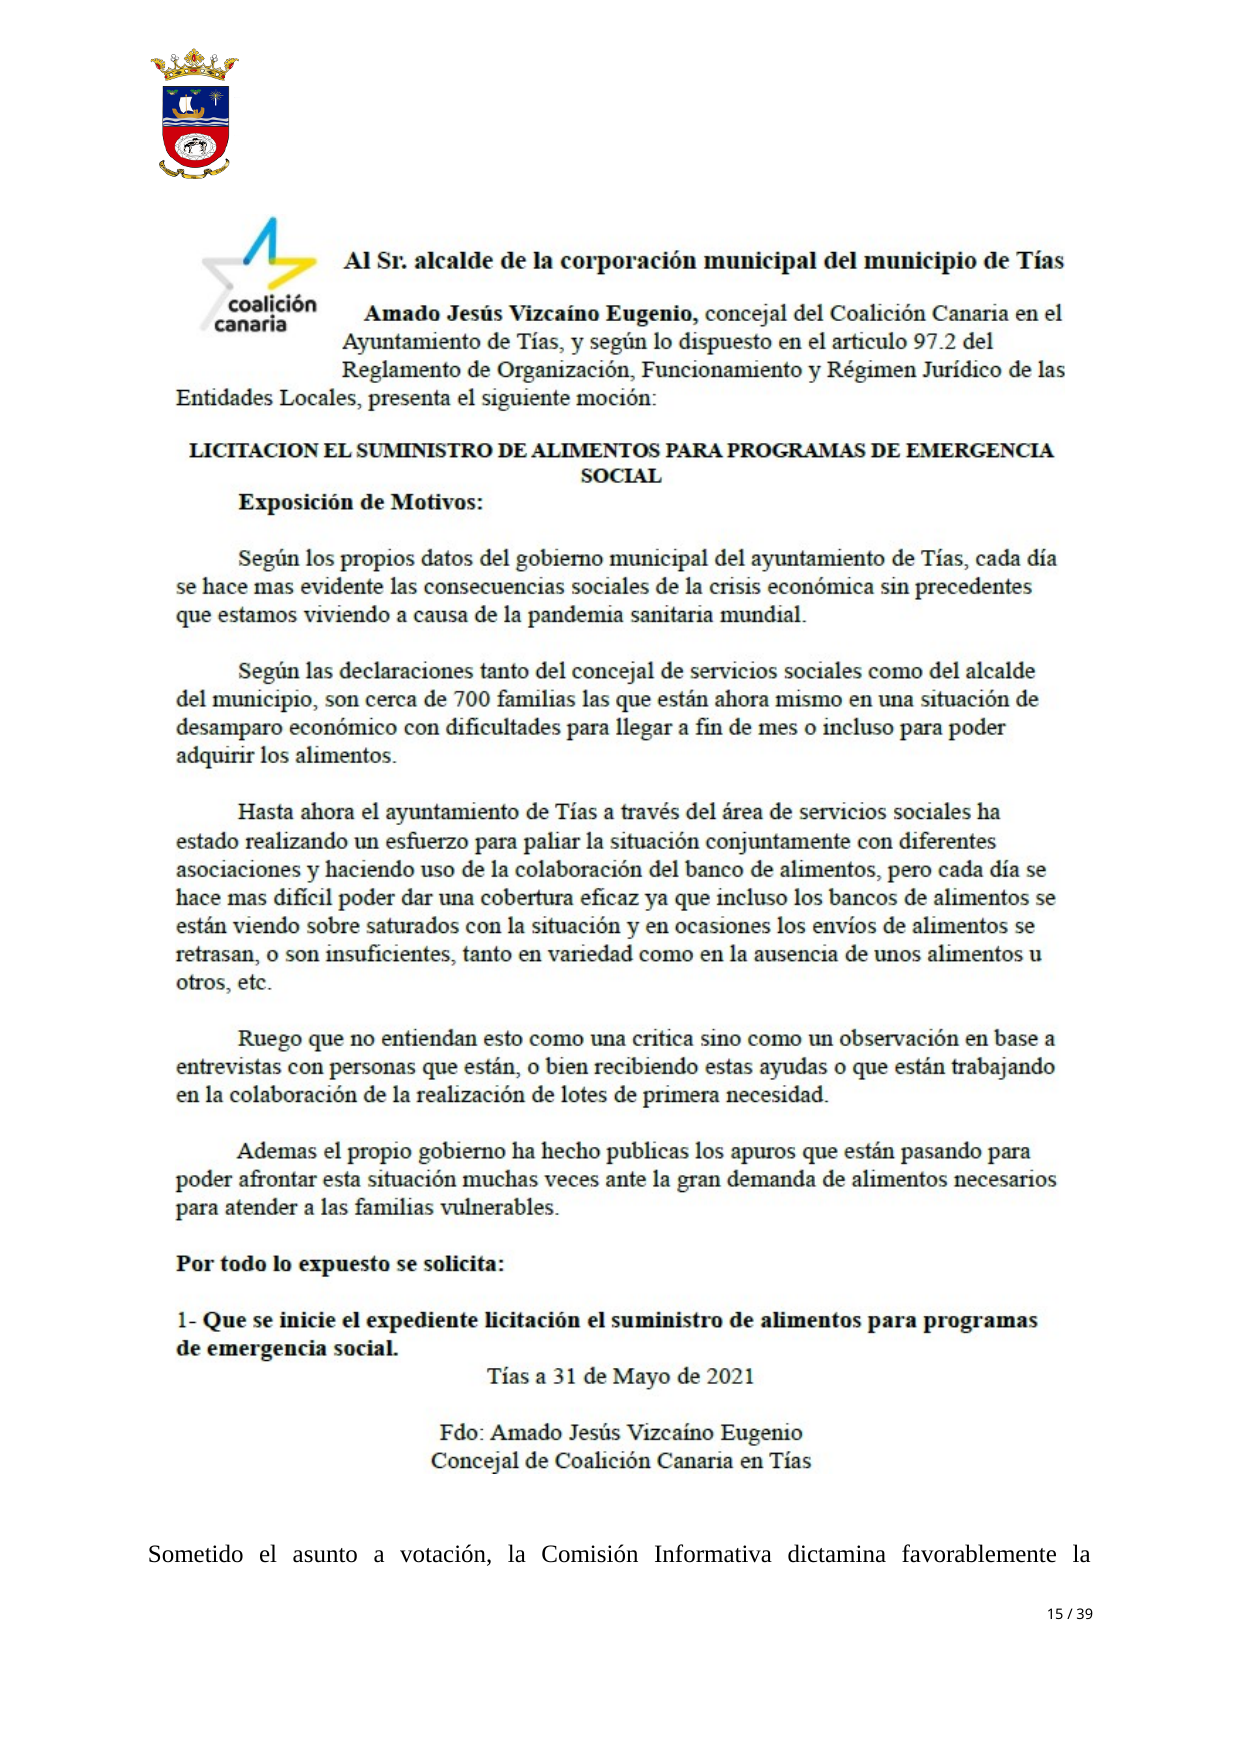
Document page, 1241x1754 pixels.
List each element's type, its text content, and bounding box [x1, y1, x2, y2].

text 15 / 39 [135, 1604, 1093, 1624]
text Sometido el asunto a votación, la Comisión Informativa dictamina favorablemente la [148, 1539, 1105, 1568]
